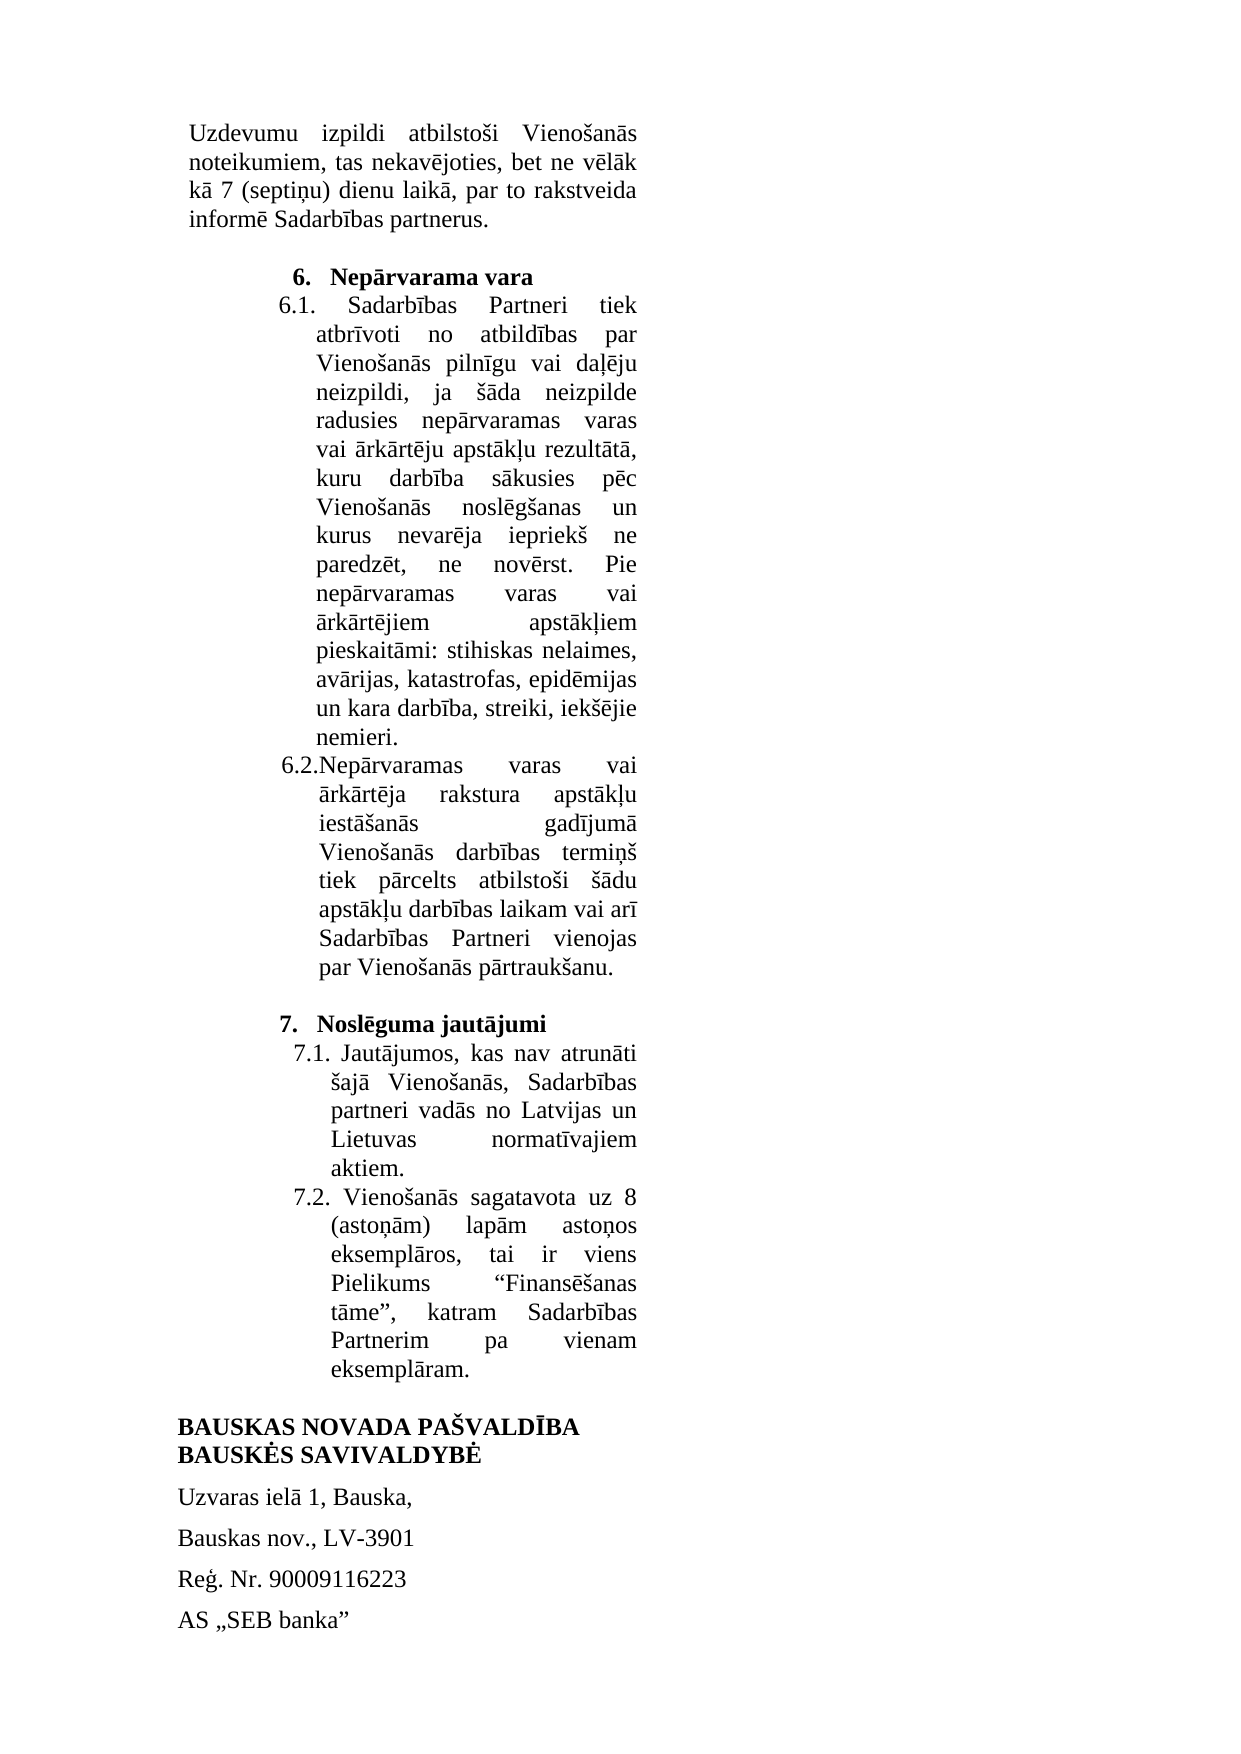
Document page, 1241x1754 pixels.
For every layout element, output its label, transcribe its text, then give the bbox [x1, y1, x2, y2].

table_header Šią sutartį sudarė Bauskės savivaldybė, Pakruojo rajono savivaldybė, Pasvalio rajono savivaldybė, Biržų rajono savivaldybė, Rundalės savivaldybė, Iecavos savivaldybė, Vecumniekų savivaldybė ir Joniškio rajono savivaldybė (toliau – Bendradarbiavimo partneriai) dėl bendradarbiavimo turizmo srityje. 1. Sutarties objektas ir bendradarbiavimo uždaviniai 1.1. Sutarties objektas – tarptautinis pasienio regiono turizmo projektas „Pažinkime kaimynus Žiemgaloje“, skatinantis turistinių objektų pažinimą, renginių lankymą ir paslaugų plėtrą Bendradarbiavimo partnerių teritorijose. 1.2. Bendradarbiavimo uždaviniai: 1.2.1. skatinti gyventojus keliauti ir pažinti turistinius objektus bei vartoti paslaugas Bendradarbiavimo partnerių teritorijose; 1.2.2. skatinti verslo veiklos ir turizmo plėtrą Bendradarbiavimo partnerių teritorijose; 1.2.3. organizuoti bendrą projekto akciją Bendradarbiavimo partnerių teritorijose. Šalių atsakomybė 2.1. Bendradarbiavimo partneriai privalo tinkamai ir laiku įgyvendinti uždavinius. Bendradarbiavimo partneriai laikosi bendrai priimtų nuostatų, pasiūlymų, iniciatyvų ir rekomendacijų, kurios skirtos uždaviniams įgyvendinti. Visi ginčai ir prieštaravimai, kylantys dėl šios Sutarties nuostatų, Bendradarbiavimo partnerių sprendžiami derybų keliu. Jeigu susitarti nepavyksta, dėl šios Sutarties nuostatų kylantys ginčai sprendžiami teisme pagal atitinkamos šalies norminius teisės aktus ir tam tikra tvarka. Bendradarbiavimo partneriai įsipareigoja: Bauskės savivaldybė: organizuoti ir koordinuoti turizmo projektą „Pažinkime kaimynus Žiemgaloje“; koordinuoti Bendradarbiavimo partnerių susirinkimus, parengti ir išleisti projektui skirtą projekto brošiūrą „Pažinkime kaimynus Žiemgaloje“; platinti projekto brošiūras vietos gyventojams ir turistams; reklamuoti projektą savivaldybės žiniasklaidos priemonėse ir socialiniuose tinkluose; įsteigti prizą (turistinės klasės dviratį) turizmo projekto dalyviui ir įteikti jį uždarymo renginyje; dalyvauti Bendradarbiavimo partnerių susirinkimuose, projekto atidarymo ir uždarymo renginiuose; pagal šios Sutarties Priedą laiku atsiskaityti su Bendradarbiavimo partneriais už projekto metu įgyvendintus uždavinius. Pakruojo rajono savivaldybė: laiku pateikti Bauskės savivaldybei visą informaciją, reikalingą projekto brošiūrai spausdinti; platinti projekto brošiūras vietos gyventojams ir turistams; reklamuoti projektą savivaldybės žiniasklaidos priemonėse ir socialiniuose tinkluose; įsteigti prizą (turistinės klasės dviratį) turizmo projekto dalyviui ir įteikti jį uždarymo renginyje; dalyvauti Bendradarbiavimo partnerių susirinkimuose, projekto atidarymo ir uždarymo renginiuose; pagal šios Sutarties priedą laiku atsiskaityti su Bendradarbiavimo partneriais už projekto metu įgyvendintus uždavinius. Pasvalio rajono savivaldybė: laiku pateikti Bauskės savivaldybei visą informaciją, reikalingą projekto brošiūrai spausdinti; platinti projekto brošiūras vietos gyventojams ir turistams; reklamuoti projektą savivaldybės žiniasklaidos priemonėse ir socialiniuose tinkluose; įsteigti prizą (turistinės klasės dviratį) turizmo projekto dalyviui ir įteikti jį uždarymo renginyje; dalyvauti Bendradarbiavimo partnerių susirinkimuose, projekto atidarymo ir uždarymo renginiuose; pagal šios Sutarties priedą laiku atsiskaityti su Bendradarbiavimo partneriais už projekto metu įgyvendintus uždavinius. Biržų rajono savivaldybė: laiku pateikti Bauskės savivaldybei visą informaciją, reikalingą projekto brošiūrai spausdinti; platinti projekto brošiūras vietos gyventojams ir turistams; reklamuoti projektą savivaldybės žiniasklaidos priemonėse ir socialiniuose tinkluose; įsteigti prizą (turistinės klasės dviratį) turizmo projekto dalyviui ir įteikti jį uždarymo renginyje; dalyvauti Bendradarbiavimo partnerių susirinkimuose, projekto atidarymo ir uždarymo renginiuose; pagal šios Sutarties priedą laiku atsiskaityti su Bendradarbiavimo partneriais už projekto metu įgyvendintus uždavinius. Rundalės savivaldybė: laiku pateikti Bauskės savivaldybei visą informaciją, reikalingą projekto brošiūrai spausdinti; platinti projekto brošiūras vietos gyventojams ir turistams; reklamuoti projektą savivaldybės žiniasklaidos priemonėse ir socialiniuose tinkluose; įsteigti prizą (turistinės klasės dviratį) turizmo projekto dalyviui ir įteikti jį uždarymo renginyje; dalyvauti Bendradarbiavimo partnerių susirinkimuose, projekto atidarymo ir uždarymo renginiuose; pagal šios Sutarties priedą laiku atsiskaityti su Bendradarbiavimo partneriais už projekto metu įgyvendintus uždavinius. Iecavos savivaldybė: laiku pateikti Bauskės savivaldybei visą informaciją, reikalingą projekto brošiūrai spausdinti; platinti projekto brošiūras vietos gyventojams ir turistams; reklamuoti projektą savivaldybės žiniasklaidos priemonėse ir socialiniuose tinkluose; įsteigti prizą (turistinės klasės dviratį) turizmo projekto dalyviui ir įteikti jį uždarymo renginyje; dalyvauti Bendradarbiavimo partnerių susirinkimuose, projekto atidarymo ir uždarymo renginiuose; pagal šios Sutarties priedą laiku atsiskaityti su Bendradarbiavimo partneriais už projekto metu įgyvendintus uždavinius; organizuoti projekto uždarymo renginį Iecavoje. Vecumniekų savivaldybė: laiku pateikti Bauskės savivaldybei visą informaciją, reikalingą projekto brošiūrai spausdinti; platinti projekto brošiūras vietos gyventojams ir turistams; reklamuoti projektą savivaldybės žiniasklaidos priemonėse ir socialiniuose tinkluose; įsteigti prizą (turistinės klasės dviratį) turizmo projekto dalyviui ir įteikti jį uždarymo renginyje; dalyvauti Bendradarbiavimo partnerių susirinkimuose, projekto atidarymo ir uždarymo renginiuose; pagal šios Sutarties priedą laiku atsiskaityti su Bendradarbiavimo partneriais už projekto metu įgyvendintus uždavinius. Joniškio rajono savivaldybė: laiku pateikti Bauskės savivaldybei visą informaciją, reikalingą projekto brošiūrai spausdinti; platinti projekto brošiūras vietos gyventojams ir turistams; reklamuoti projektą savivaldybės žiniasklaidos priemonėse ir socialiniuose tinkluose; įsteigti prizą (turistinės klasės dviratį) turizmo projekto dalyviui ir įteikti jį uždarymo renginyje; dalyvauti Bendradarbiavimo partnerių susirinkimuose, projekto atidarymo ir uždarymo renginiuose; pagal šios Sutarties priedą laiku atsiskaityti su Bendradarbiavimo partneriais už projekto metu įgyvendintus uždavinius; organizuoti projekto atidarymo renginį Joniškyje. Tarpusavio atsiskaitymų tvarka 3.1. Pagal šią Sutartį, bendradarbiavimo partneriai įsipareigoja padengti: 3.1.1. Bauskės savivaldybei – turizmo brošiūrų parengimo išlaidas (spausdinimo išlaidos žemėlapio įsigijimas, vertimas, medinės lentelės, ženkleliai; 3.1.2. Iecavos savivaldybei – uždarymo renginio išlaidas; 3.1.3. Pakruojo savivaldybei – už prizą (turistinės klasės dviratį) pagal šios Sutarties priedą „Finansavimo sąmata“ ir išrašytas sąskaitas. Sutarties galiojimo laikas 4.1. Sutartis įsigalioja jos pasirašymo dieną – 2019 m. vasario 22 d. ir galioja iki 2019 m. gruodžio 30 d. Sutarties papildymas ir keitimas 5.1. Ši Sutartis gali būti papildoma arba keičiama Bendradarbiavimo partnerių sutarimu. Jeigu Bendradarbiavimo partneris negali tinkamai ir laiku vykdyti Sutarties nuostatų, jis nedelsdamas, bet ne vėliau kaip per 7 (septynias) kalendorines dienas, apie tai raštu informuoja kitus Bendradarbiavimo partnerius. Nenugalima jėga 6.1. Bendradarbiavimo partneriai nėra atsakingi už tai, kad visiškai arba iš dalies nevykdo šios Sutarties, jeigu tai įvyko dėl nenugalimos jėgos arba išorinių aplinkybių, kurios įsigaliojo sudarius šią Sutartį ir kurių iš anksto neįmanoma nei numatyti, nei išvengti. Nenugalima jėga laikomi: stichinės nelaimės, avarijos, katastrofos, epidemijos ir karo veiksmai, streikai, masiniai neramumai. Tuo atveju, jeigu įsigalioja nenugalima jėga arba išorinės aplinkybės, šios Sutarties galiojimo laikas pratęsiamas tokių aplinkybių galiojimo laikui arba Bendradarbiavimo partneriai susitaria nutraukti šią Sutartį. Baigiamoji dalis 7.1. Spręsdami klausimus, kurie neaptarti šioje Sutartyje, Bendradarbiavimo partneriai vadovaujasi Latvijos Respublikos ir Lietuvos Respublikos teisės aktais. 7.2. Ši Sutartis surašyta 8 (aštuoniuose) lapuose, ji turi Priedą „Finansavimo sąmata“. Sutartis sudaryta aštuoniais egzemplioriais, po vieną kiekvienam Bendradarbiavimo partneriui. [648, 118, 1119, 1412]
text Bauskas nov., LV-3901 [177, 1523, 1240, 1552]
text Uzvaras ielā 1, Bauska, [177, 1482, 1240, 1511]
text AS „SEB banka” [177, 1606, 1226, 1634]
text Reģ. Nr. 90009116223 [177, 1564, 1226, 1593]
table_header Šī vienošanās noslēgta starp Bauskas novada pašvaldību un Pakrojas rajona pašvaldību, Pasvales rajona pašvaldību, Biržu rajona pašvaldību, Rundāles novada pašvaldību, Iecavas novada pašvaldību, Vecumnieku novada pašvaldību, Jonišķu pašvaldību (turpmāk - Sadarbības partneri), par sadarbību tūrisma jomā. Vienošanās priekšmets un uzdevumi 1.1. Realizēt starptautisku pārrobežu tūrisma projektu "Iepazīsti kaimiņus Zemgalē", kas veicinās tūrisma objektu, pasākumu un pakalpojumu attīstību Sadarbības partneru teritorijās. 1.2. Sadarbības galvenie uzdevumi: 1.2.1. rosināt iedzīvotājus ceļot un atklāt kaimiņu tūrisma objektus un pakalpojumus Sadarbības partneru teritorijās; 1.2.2. veicināt uzņēmējdarbības un tūrisma attīstību Sadarbības partneru teritorijās; 1.2.3. organizēt kopīgu projekta akciju (turpmāk - kampaņu) Sadarbības partneru teritorijās. Pušu atbildība Sadarbības partneriem jānodrošina pienācīga un savlaicīga uzdevumu izpilde. Sadarbības partneri ievēro kopīgi pieņemtos norādījumus, ierosinājumus, priekšlikumus un ieteikumus, kas vērsti uz uzdevumu izpildes nodrošināšanu. Visus strīdus un domstarpības, kas rodas Vienošanās sakarā, Sadarbības partneri risina savstarpēju pārrunu ceļā. Ja vienošanos neizdodas panākt, no Vienošanās izrietošie strīdi tiek izšķirti tiesā pēc attiecīgās valsts normatīvajiem aktiem un tajos noteiktās kārtībās. Noslēgtās Vienošanās ietvaros katram Sadarbības partnerim tiek noteikti šādi pienākumi: Bauskas novada pašvaldībai: organizēt un koordinēt tūrisma projektu "Iepazīsti kaimiņus Zemgalē"; koordinēt projekta sanāksmes; sagatavot un iespiest projekta brošūru "Iepazīsti kaimiņus Zemgalē"; nodrošināt projekta brošūru pieejamību iedzīvotājiem un tūristiem; reklamēt projektu pašvaldības masu mēdijos un sociālajos tīklos; nodrošināt balvu (Tūrisma klases velosipēdu) projekta noslēguma pasākumā; nodrošināt piedalīšanos projekta sanāksmēs, atklāšanas un noslēguma pasākuma apmeklēšanu; savlaicīgi norēķināties ar Sadarbības partneriem par projekta ietvaros definētajiem izdevumiem atbilstoši Pielikumam. Pakrojas rajona pašvaldībai: savlaicīgi iesniegt visu nepieciešamo informāciju Bauskas novada pašvaldībai projekta brošūras izdošanai; nodrošināt projekta brošūru pieejamību iedzīvotājiem un tūristiem; reklamēt projektu pašvaldības masu mēdijos un sociālajos tīklos; nodrošināt balvu (Tūrisma klases velosipēdu) projekt noslēguma pasākumā; nodrošināt piedalīšanos projekta sanāksmēs, atklāšanas un noslēguma pasākuma apmeklēšanu; savlaicīgi norēķināties ar Sadarbības partneriem par projekta ietvaros definētajiem izdevumiem atbilstoši Pielikumam. Pasvales rajona pašvaldībai: savlaicīgi iesniegt visu nepieciešamo informāciju Bauskas novada pašvaldībai projekta brošūras izdošanai; nodrošināt projekta brošūru pieejamību iedzīvotājiem un tūristiem; reklamēt projektu pašvaldības masu mēdijos un sociālajos tīklos; nodrošināt balvu (Tūrisma klases velosipēdu) projekta noslēguma pasākumā; nodrošināt piedalīšanos projekta sanāksmēs, atklāšanas un noslēguma pasākuma apmeklēšanu; savlaicīgi norēķināties ar Sadarbības partneriem par projekta ietvaros definētajiem izdevumiem atbilstoši Pielikumam. Biržu rajona pašvaldībai: savlaicīgi iesniegt visu nepieciešamo informāciju Bauskas novada pašvaldībai projekta brošūras izdošanai; nodrošināt projekta brošūru pieejamību iedzīvotājiem un tūristiem; reklamēt projektu pašvaldības masu mēdijos un sociālajos tīklos; nodrošināt balvu (Tūrisma klases velosipēdu) projekta noslēguma pasākumā; nodrošināt piedalīšanos projekta sanāksmēs, atklāšanas un noslēguma pasākuma apmeklēšanu; savlaicīgi norēķināties ar Sadarbības partneriem par projekta ietvaros definētajiem izdevumiem atbilstoši Pielikumam. Rundāles novada pašvaldībai: savlaicīgi iesniegt visu nepieciešamo informāciju Bauskas novada pašvaldībai projekta brošūras izdošanai; nodrošināt projekta brošūru pieejamību iedzīvotājiem un tūristiem; reklamēt projektu pašvaldības masu mēdijos un sociālajos tīklos; nodrošināt balvu (Tūrisma klases velosipēdu) projekta noslēguma pasākumā; nodrošināt piedalīšanos projekta sanāksmēs, atklāšanas un noslēguma pasākuma apmeklēšanu; savlaicīgi norēķināties ar Sadarbības partneriem par projekta ietvaros definētajiem izdevumiem atbilstoši Pielikumam. Iecavas novada pašvaldībai: savlaicīgi iesniegt visu nepieciešamo informāciju Bauskas novada pašvaldībai projekta brošūras izdošanai; nodrošināt projekta brošūru pieejamību iedzīvotājiem un tūristiem; reklamēt projektu pašvaldības masu mēdijos un sociālajos tīklos; nodrošināt balvu (Tūrisma klases velosipēdu) projekta noslēguma pasākumā; nodrošināt piedalīšanos projekta sanāksmēs, atklāšanas un noslēguma pasākuma apmeklēšanu; savlaicīgi norēķināties ar Sadarbības partneriem par projekta ietvaros definētajiem izdevumiem atbilstoši Pielikumam. organizēt projekta noslēguma pasākumu Iecavā. Vecumnieku novada pašvaldībai: savlaicīgi iesniegt visu nepieciešamo informāciju Bauskas novada pašvaldībai projekta brošūras izdošanai; nodrošināt projekta brošūru pieejamību iedzīvotājiem un tūristiem; reklamēt projektu pašvaldības masu mēdijos un sociālajos tīklos; nodrošināt balvu (Tūrisma klases velosipēdu) projekta noslēguma pasākumā; nodrošināt piedalīšanos projekta sanāksmēs, atklāšanas un noslēguma pasākuma apmeklēšanu; savlaicīgi norēķināties ar Sadarbības partneriem par projekta ietvaros definētajiem izdevumiem atbilstoši Pielikumam. Jonišķu rajona pašvaldība: savlaicīgi iesniegt visu nepieciešamo informāciju Bauskas novada pašvaldībai projekta brošūras izdošanai; nodrošināt projekta brošūru pieejamību iedzīvotājiem un tūristiem; reklamēt projektu pašvaldības masu mēdijos un sociālajos tīklos; nodrošināt balvu (Tūrisma klases velosipēdu) projekta noslēguma pasākumā; nodrošināt piedalīšanos projekta sanāksmēs, atklāšanas un noslēguma pasākuma apmeklēšanu; savlaicīgi norēķināties ar Sadarbības partneriem par projekta ietvaros definētajiem izdevumiem atbilstoši Pielikumam; organizēt projekta atklāšanas pasākumu Jonišķos. Savstarpējo norēķinu kārtība Sadarbības Partneri Vienošanās ietvaros apņemas samaksāt: 3.1.1.Bauskas pašvaldībai par brošuras izdošanu (druku, kartes iegādi, tulkojumu, koka baneriem, nozīmītēm); 3.1.2. Iecavas pašvaldībai par dalību noslēguma pasākumā Bauskā; 3.1.3.Pakrojas pašvaldībai par Dāvanu (Tūristu klases velosipēdu) saskaņā ar Vienošanās pielikumu “Finansēšanas tāme” un izrakstītajiem rēķiniem. Vienošanās darbības termiņš 4.1.Vienošanās stājas spēkā 2019.gada 22.februārī un ir spēkā līdz 2019.gada 30.decembrim. Vienošanās grozīšana 5.1.Vienošanos var papildināt un grozīt, Sadarbības Partneriem savstarpēji vienojoties. Ja Sadarbības partneris nevar nodrošināt pienācīgu un savlaicīgu Uzdevumu izpildi atbilstoši Vienošanās noteikumiem, tas nekavējoties, bet ne vēlāk kā 7 (septiņu) dienu laikā, par to rakstveida informē Sadarbības partnerus. Nepārvarama vara Sadarbības Partneri tiek atbrīvoti no atbildības par Vienošanās pilnīgu vai daļēju neizpildi, ja šāda neizpilde radusies nepārvaramas varas vai ārkārtēju apstākļu rezultātā, kuru darbība sākusies pēc Vienošanās noslēgšanas un kurus nevarēja iepriekš ne paredzēt, ne novērst. Pie nepārvaramas varas vai ārkārtējiem apstākļiem pieskaitāmi: stihiskas nelaimes, avārijas, katastrofas, epidēmijas un kara darbība, streiki, iekšējie nemieri. Nepārvaramas varas vai ārkārtēja rakstura apstākļu iestāšanās gadījumā Vienošanās darbības termiņš tiek pārcelts atbilstoši šādu apstākļu darbības laikam vai arī Sadarbības Partneri vienojas par Vienošanās pārtraukšanu. Noslēguma jautājumi Jautājumos, kas nav atrunāti šajā Vienošanās, Sadarbības partneri vadās no Latvijas un Lietuvas normatīvajiem aktiem. Vienošanās sagatavota uz 8 (astoņām) lapām astoņos eksemplāros, tai ir viens Pielikums “Finansēšanas tāme”, katram Sadarbības Partnerim pa vienam eksemplāram. [177, 118, 648, 1412]
text BAUSKAS NOVADA PAŠVALDĪBA BAUSKĖS SAVIVALDYBĖ [177, 1412, 1226, 1469]
